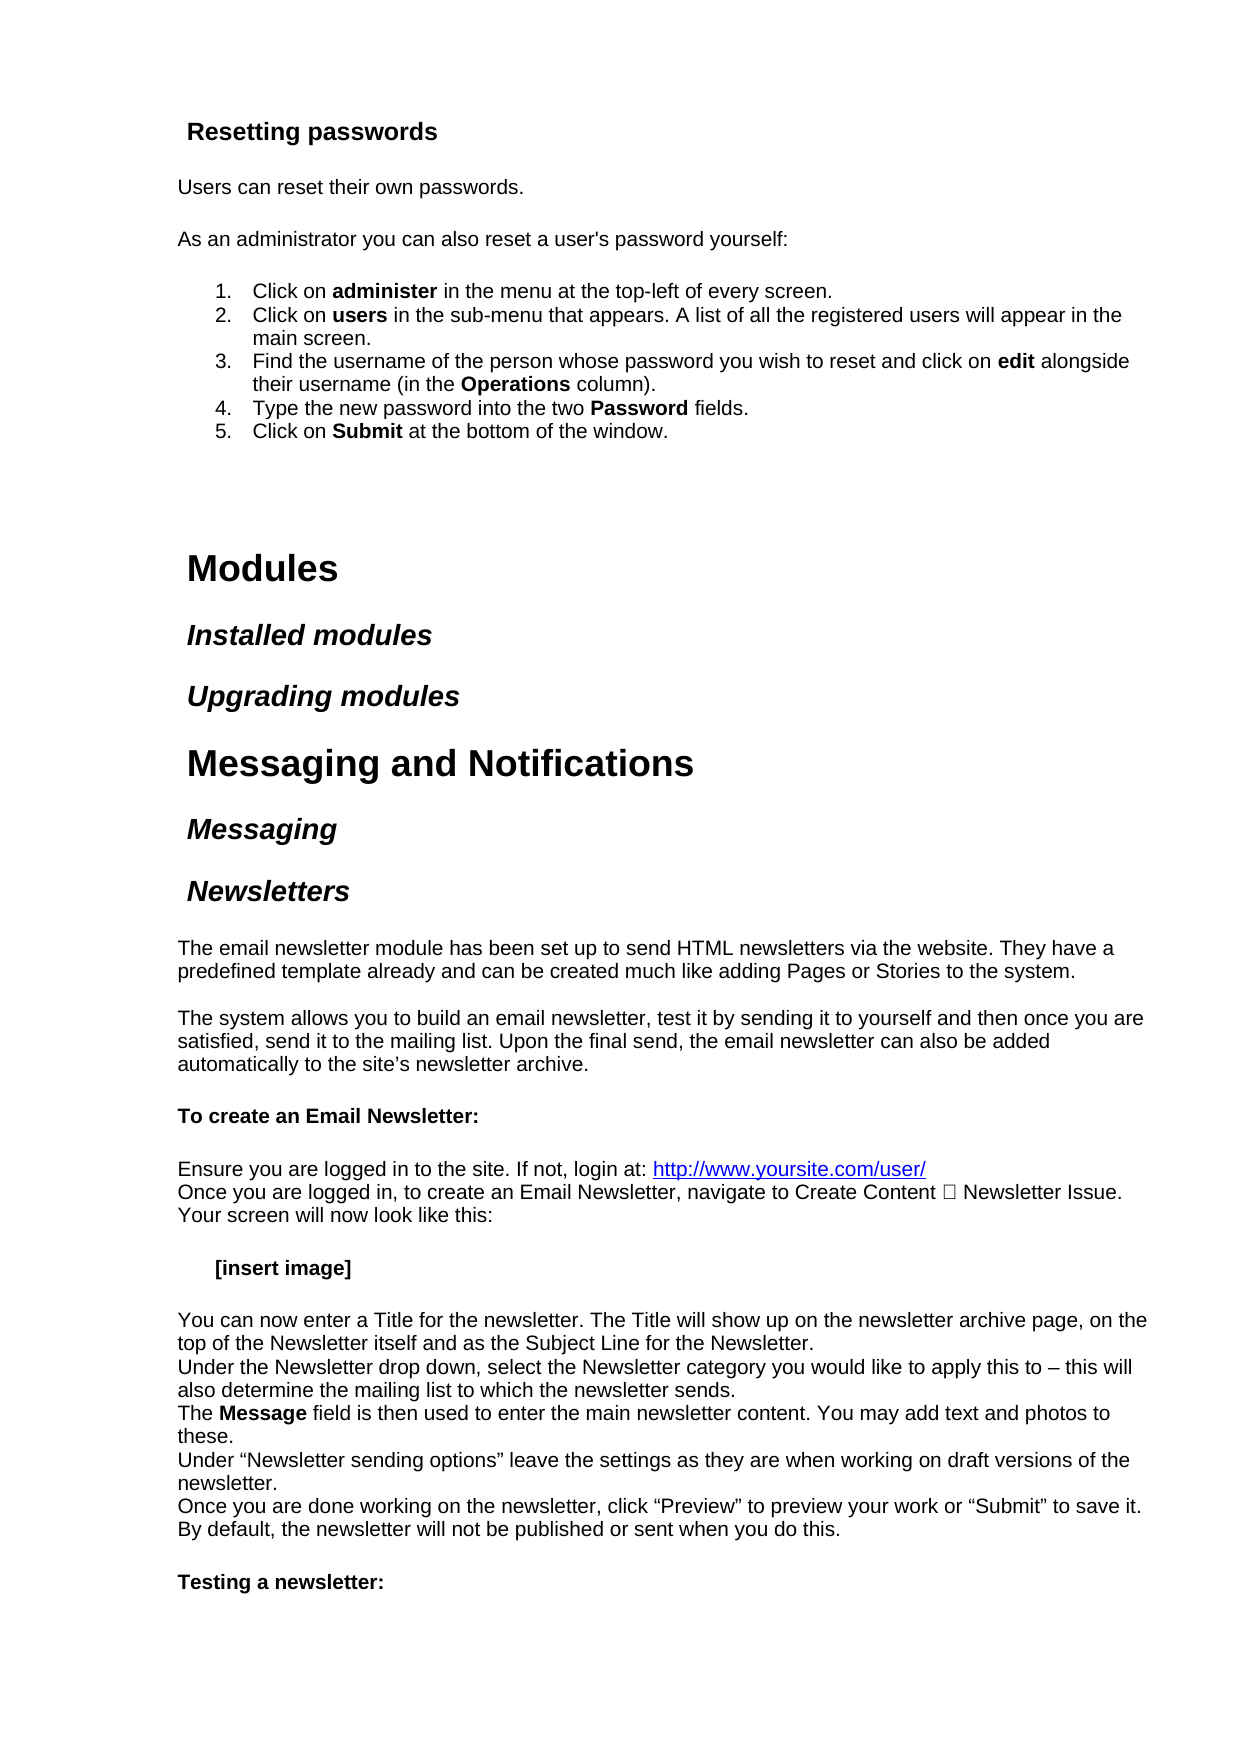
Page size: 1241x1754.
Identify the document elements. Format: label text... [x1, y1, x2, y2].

text Ensure you are logged in to the site. If not, login at: http://www.yoursite.com/user/ [177, 1157, 1152, 1181]
list Click on Submit at the bottom of the window. [215, 419, 252, 443]
subtitle Modules [187, 547, 1142, 589]
subtitle Messaging [348, 813, 1142, 846]
list Click on Submit at the bottom of the window. [675, 419, 1152, 443]
text As an administrator you can also reset a user's password yourself: [795, 228, 1152, 251]
list Type the new password into the two Password fields. [754, 396, 1152, 419]
text To create an Email Newsletter: [485, 1105, 1152, 1128]
text The email newsletter module has been set up to send HTML newsletters via the website. They have a predefined template already and can be created much like adding Pages or Stories to the system. The system allows you to build an email newsletter, test it by sending it to yourself and then once you are satisfied, send it to the mailing list. Upon the final send, the email newsletter can also be added automatically to the site’s newsletter archive. [177, 937, 1152, 1076]
text Users can reset their own passwords. [530, 175, 1152, 198]
text Under the Newsletter drop down, select the Newsletter category you would like to apply this to – this will also determine the mailing list to which the newsletter sends. [177, 1355, 1152, 1402]
text [insert image] [357, 1256, 1152, 1279]
text You can now enter a Title for the newsletter. The Title will show up on the newsletter archive page, on the top of the Newsletter itself and as the Subject Line for the Newsletter. [821, 1309, 1152, 1355]
subtitle Messaging and Notifications [705, 742, 1142, 784]
text Under “Newsletter sending options” leave the settings as they are when working on draft versions of the newsletter. [284, 1448, 1152, 1494]
text Once you are done working on the newsletter, click “Preview” to preview your work or “Submit” to save it. By default, the newsletter will not be published or sent when you do this. [177, 1494, 1152, 1541]
subtitle Installed modules [187, 618, 1142, 651]
list Click on users in the sub-menu that appears. A list of all the registered users will appear in the main screen. [377, 303, 1152, 350]
text Testing a newsletter: [390, 1570, 1152, 1593]
text Once you are logged in, to create an Email Newsletter, navigate to Create Content  Newsletter Issue. Your screen will now look like this: [499, 1181, 1152, 1227]
subtitle Newsletters [361, 875, 1142, 907]
list Click on administer in the menu at the top-left of every screen. [839, 280, 1152, 303]
subtitle Upgrading modules [471, 680, 1142, 713]
text The Message field is then used to enter the main newsletter content. You may add text and photos to these. [240, 1402, 1152, 1448]
subtitle Resetting passwords [445, 118, 1142, 146]
list Find the username of the person whose password you wish to reset and click on edit alongside their username (in the Operations column). [662, 350, 1152, 396]
